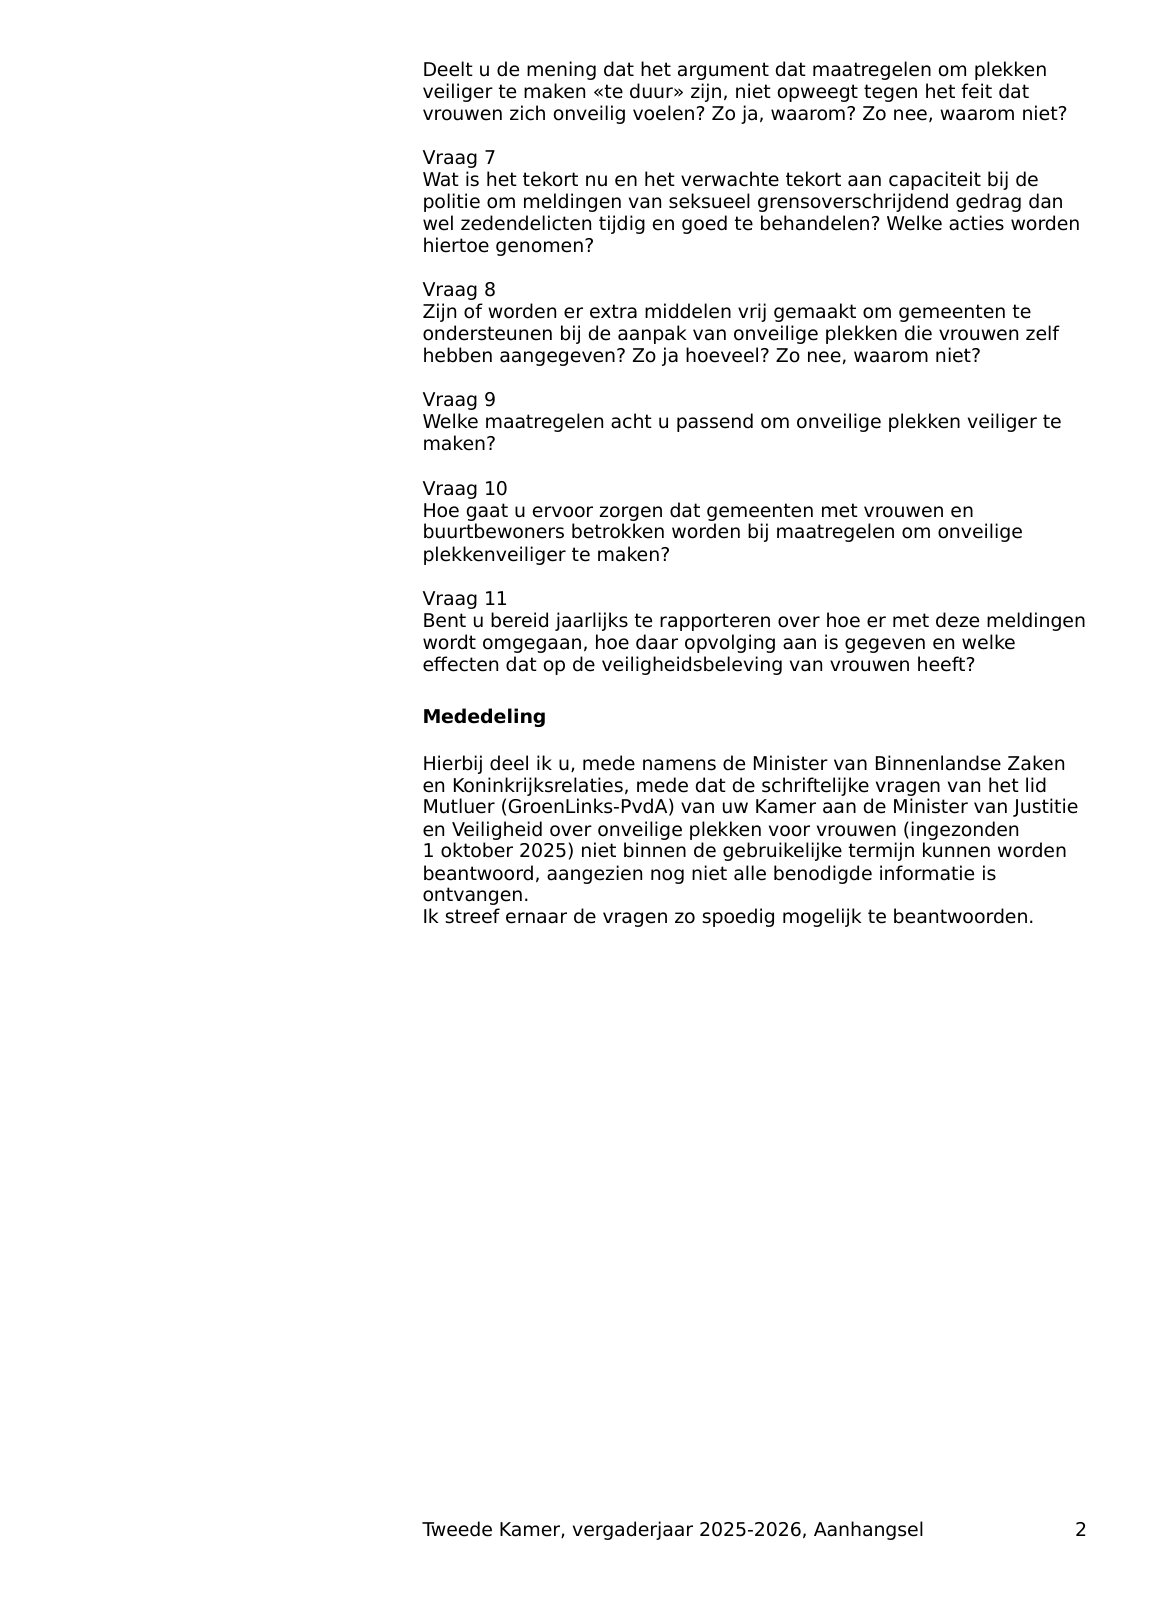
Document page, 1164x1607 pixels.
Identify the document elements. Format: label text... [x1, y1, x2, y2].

text Hoe gaat u ervoor zorgen dat gemeenten met vrouwen en buurtbewoners betrokken worden bij maatregelen om onveilige plekkenveiliger te maken? [422, 499, 1087, 565]
text Bent u bereid jaarlijks te rapporteren over hoe er met deze meldingen wordt omgegaan, hoe daar opvolging aan is gegeven en welke effecten dat op de veiligheidsbeleving van vrouwen heeft? [422, 609, 1087, 676]
text Vraag 9 [422, 389, 1087, 411]
text Ik streef ernaar de vragen zo spoedig mogelijk te beantwoorden. [422, 906, 1087, 928]
text Wat is het tekort nu en het verwachte tekort aan capaciteit bij de politie om meldingen van seksueel grensoverschrijdend gedrag dan wel zedendelicten tijdig en goed te behandelen? Welke acties worden hiertoe genomen? [422, 169, 1087, 257]
text Vraag 8 [422, 279, 1087, 301]
text Zijn of worden er extra middelen vrij gemaakt om gemeenten te ondersteunen bij de aanpak van onveilige plekken die vrouwen zelf hebben aangegeven? Zo ja hoeveel? Zo nee, waarom niet? [422, 301, 1087, 367]
text Welke maatregelen acht u passend om onveilige plekken veiliger te maken? [422, 411, 1087, 455]
text Vraag 7 [422, 147, 1087, 169]
text Vraag 10 [422, 477, 1087, 499]
text Vraag 11 [422, 588, 1087, 609]
subtitle Mededeling [422, 706, 1087, 727]
text Deelt u de mening dat het argument dat maatregelen om plekken veiliger te maken «te duur» zijn, niet opweegt tegen het feit dat vrouwen zich onveilig voelen? Zo ja, waarom? Zo nee, waarom niet? [422, 59, 1087, 125]
text Hierbij deel ik u, mede namens de Minister van Binnenlandse Zaken en Koninkrijksrelaties, mede dat de schriftelijke vragen van het lid Mutluer (GroenLinks-PvdA) van uw Kamer aan de Minister van Justitie en Veiligheid over onveilige plekken voor vrouwen (ingezonden 1 oktober 2025) niet binnen de gebruikelijke termijn kunnen worden beantwoord, aangezien nog niet alle benodigde informatie is ontvangen. [422, 752, 1087, 906]
